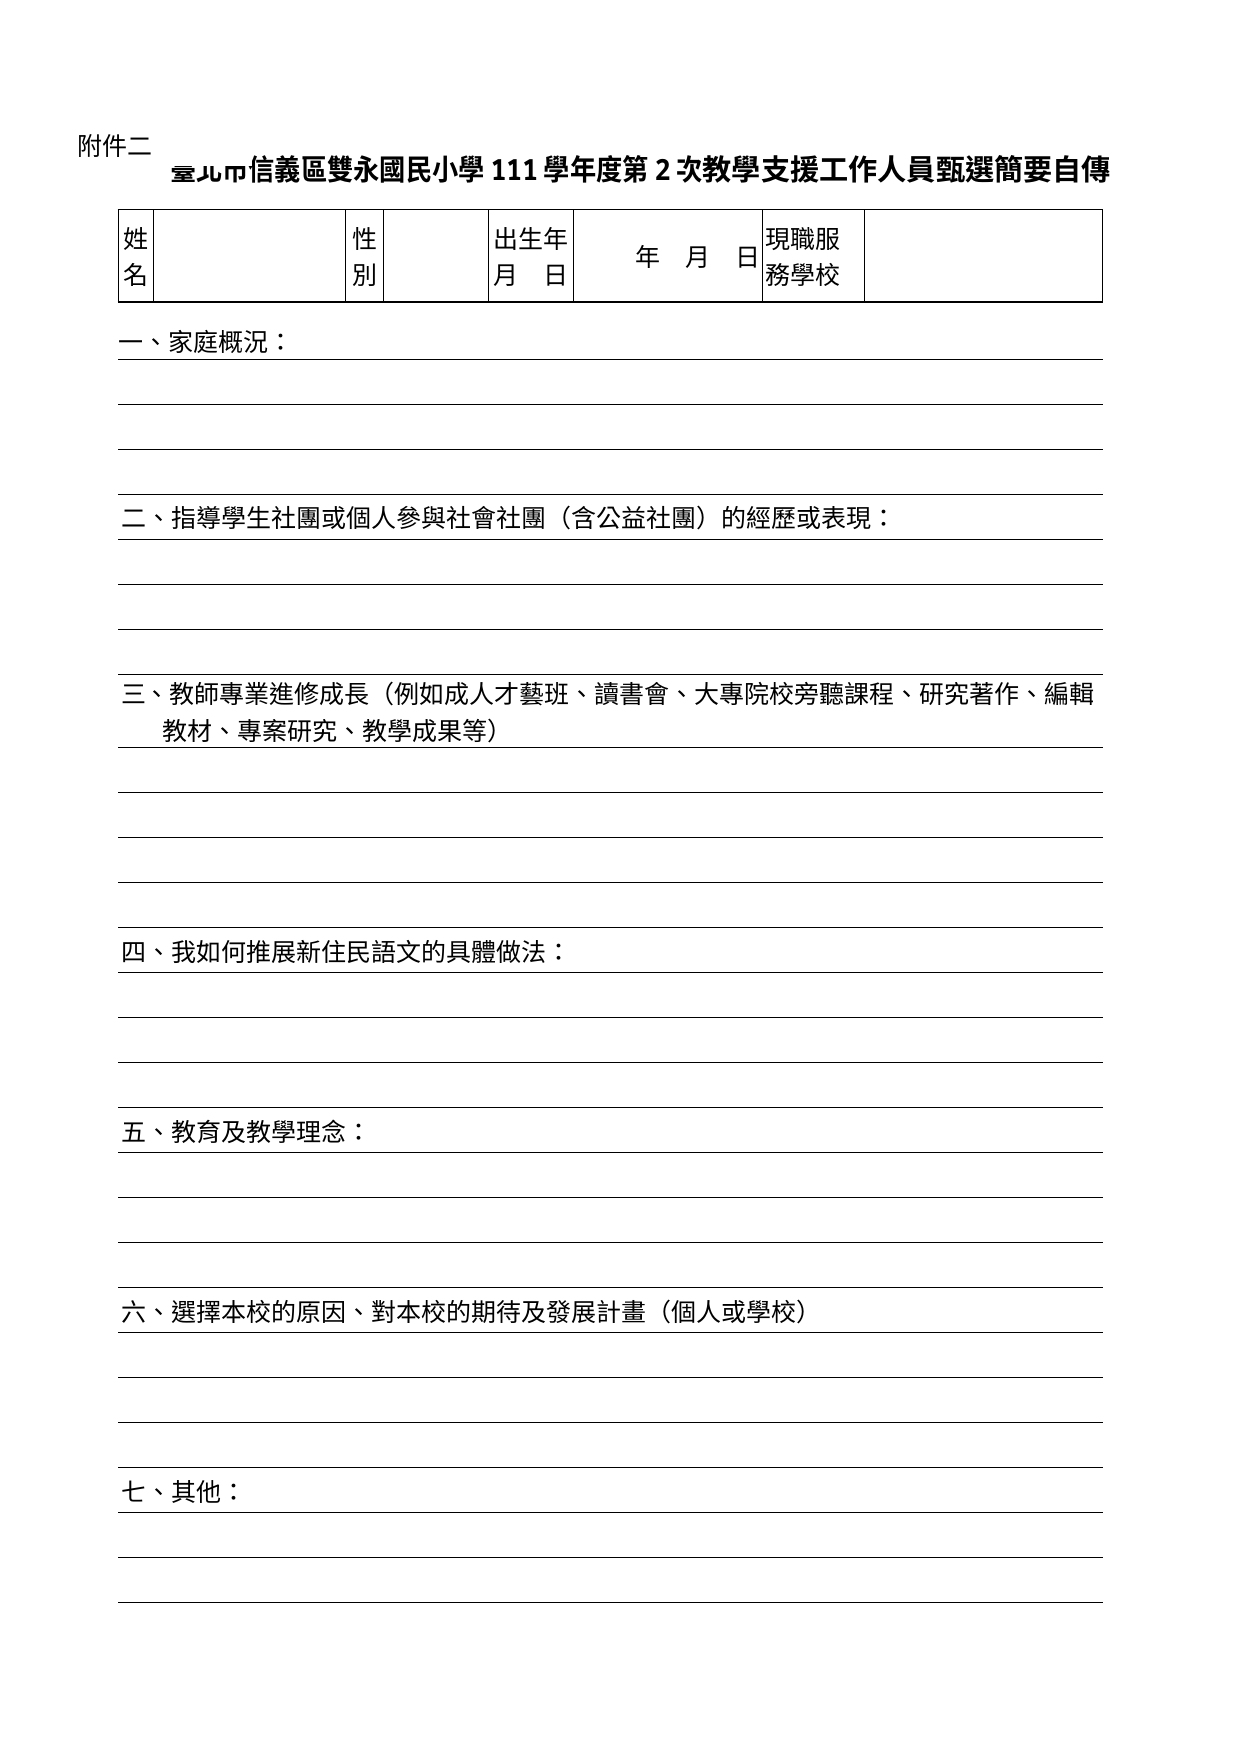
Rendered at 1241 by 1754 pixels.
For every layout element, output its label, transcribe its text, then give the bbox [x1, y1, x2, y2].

table_header 年 月 日 [574, 210, 762, 301]
table_cell [118, 1153, 1102, 1197]
table_header [865, 210, 1102, 301]
table_cell [118, 585, 1102, 629]
table_cell [118, 1198, 1102, 1242]
table_header 性別 [346, 210, 383, 301]
table_cell 七、其他： [118, 1468, 1102, 1512]
table_cell [118, 973, 1102, 1017]
table_cell [118, 1558, 1102, 1602]
table_cell [118, 793, 1102, 837]
table_cell 四、我如何推展新住民語文的具體做法： [118, 928, 1102, 972]
table_cell [118, 630, 1102, 674]
table_header 姓名 [77, 126, 252, 166]
table_cell [118, 883, 1102, 927]
table_cell [118, 540, 1102, 584]
table_cell [118, 1333, 1102, 1377]
table_header 現職服務學校 [763, 210, 864, 301]
table_cell [118, 1423, 1102, 1467]
table_header [154, 210, 345, 301]
table_header 姓名 [119, 210, 153, 301]
table_cell [118, 838, 1102, 882]
table_cell [118, 748, 1102, 792]
table_cell [118, 1378, 1102, 1422]
table_cell 二、指導學生社團或個人參與社會社團（含公益社團）的經歷或表現： [118, 495, 1102, 539]
table_header 出生年月 日 [489, 210, 573, 301]
table_cell 六、選擇本校的原因、對本校的期待及發展計畫（個人或學校） [118, 1288, 1102, 1332]
table_cell [118, 1063, 1102, 1107]
table_cell [118, 405, 1102, 449]
table_cell [118, 1018, 1102, 1062]
table_cell 三、教師專業進修成長（例如成人才藝班、讀書會、大專院校旁聽課程、研究著作、編輯教材、專案研究、教學成果等） [118, 675, 1102, 747]
table_cell [118, 450, 1102, 494]
text 一、家庭概況： [118, 322, 1162, 359]
table_cell 五、教育及教學理念： [118, 1108, 1102, 1152]
table_header [118, 360, 1102, 404]
table_cell [118, 1243, 1102, 1287]
table_header [384, 210, 488, 301]
text 臺北市信義區雙永國民小學111學年度第2次教學支援工作人員甄選簡要自傳 [118, 147, 1162, 189]
table_cell [118, 1513, 1102, 1557]
